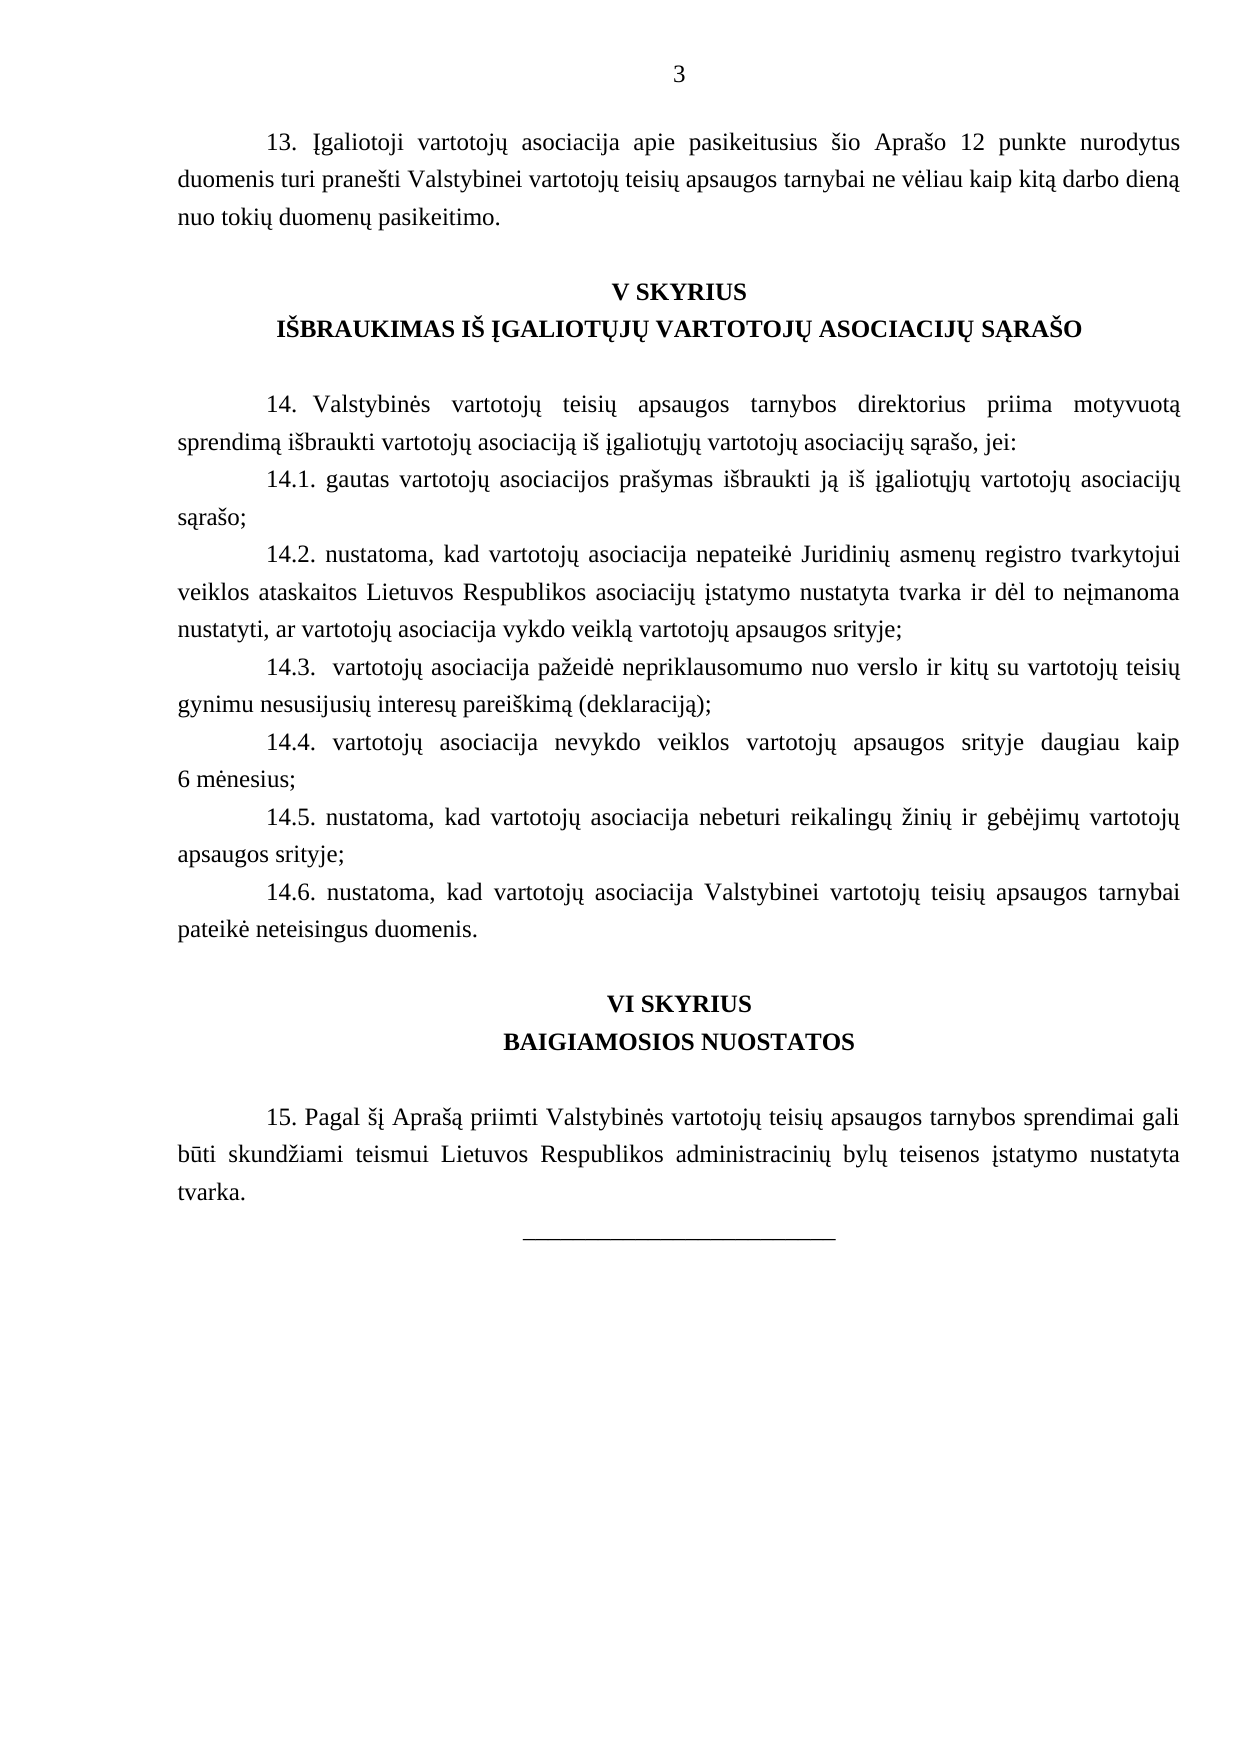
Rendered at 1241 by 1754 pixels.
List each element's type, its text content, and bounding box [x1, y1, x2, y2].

text 14.3. vartotojų asociacija pažeidė nepriklausomumo nuo verslo ir kitų su vartotojų teisių gynimu nesusijusių interesų pareiškimą (deklaraciją); [177, 643, 1181, 718]
text 15. Pagal šį Aprašą priimti Valstybinės vartotojų teisių apsaugos tarnybos sprendimai gali būti skundžiami teismui Lietuvos Respublikos administracinių bylų teisenos įstatymo nustatyta tvarka. [177, 1093, 1181, 1206]
text V SKYRIUS [177, 268, 1181, 306]
text 13. Įgaliotoji vartotojų asociacija apie pasikeitusius šio Aprašo 12 punkte nurodytus duomenis turi pranešti Valstybinei vartotojų teisių apsaugos tarnybai ne vėliau kaip kitą darbo dieną nuo tokių duomenų pasikeitimo. [177, 118, 1181, 231]
text 14.6. nustatoma, kad vartotojų asociacija Valstybinei vartotojų teisių apsaugos tarnybai pateikė neteisingus duomenis. [177, 868, 1181, 943]
text 14.1. gautas vartotojų asociacijos prašymas išbraukti ją iš įgaliotųjų vartotojų asociacijų sąrašo; [177, 456, 1181, 531]
text IŠBRAUKIMAS IŠ ĮGALIOTŲJŲ VARTOTOJŲ ASOCIACIJŲ SĄRAŠO [177, 306, 1181, 343]
text BAIGIAMOSIOS NUOSTATOS [177, 1018, 1181, 1056]
text 14.4. vartotojų asociacija nevykdo veiklos vartotojų apsaugos srityje daugiau kaip 6 mėnesius; [177, 718, 1181, 793]
text _________________________ [177, 1206, 1181, 1243]
text 14.2. nustatoma, kad vartotojų asociacija nepateikė Juridinių asmenų registro tvarkytojui veiklos ataskaitos Lietuvos Respublikos asociacijų įstatymo nustatyta tvarka ir dėl to neįmanoma nustatyti, ar vartotojų asociacija vykdo veiklą vartotojų apsaugos srityje; [177, 531, 1181, 643]
text 14. Valstybinės vartotojų teisių apsaugos tarnybos direktorius priima motyvuotą sprendimą išbraukti vartotojų asociaciją iš įgaliotųjų vartotojų asociacijų sąrašo, jei: [177, 381, 1181, 456]
text 14.5. nustatoma, kad vartotojų asociacija nebeturi reikalingų žinių ir gebėjimų vartotojų apsaugos srityje; [177, 793, 1181, 868]
text VI SKYRIUS [177, 981, 1181, 1018]
